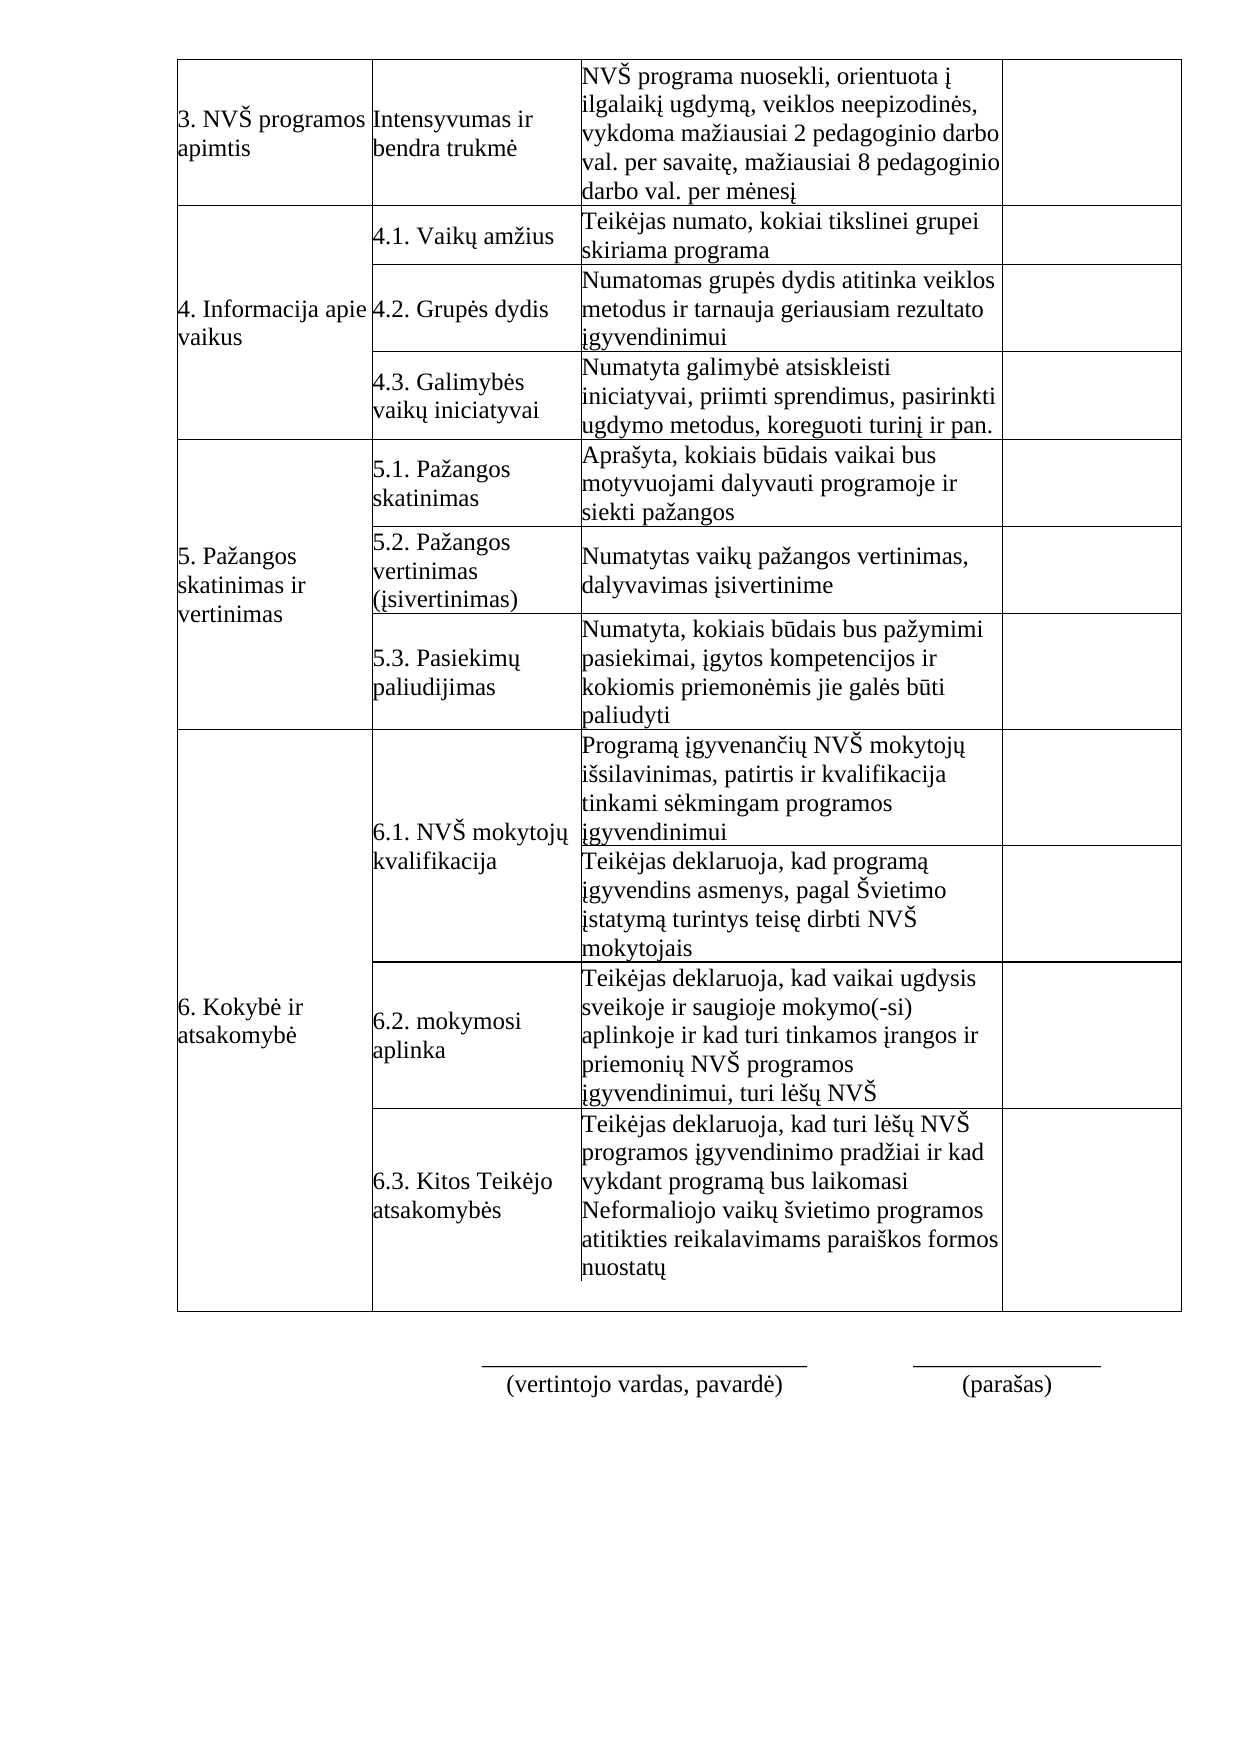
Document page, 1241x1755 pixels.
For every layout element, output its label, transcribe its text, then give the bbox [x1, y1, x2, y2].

table_cell 6.3. Kitos Teikėjo atsakomybės [373, 1109, 581, 1281]
table_header [177, 1341, 456, 1398]
table_cell Aprašyta, kokiais būdais vaikai bus motyvuojami dalyvauti programoje ir siekti pažangos [582, 440, 1002, 526]
table_cell Numatyta, kokiais būdais bus pažymimi pasiekimai, įgytos kompetencijos ir kokiomis priemonėmis jie galės būti paliudyti [582, 614, 1002, 729]
table_cell Numatomas grupės dydis atitinka veiklos metodus ir tarnauja geriausiam rezultato įgyvendinimui [582, 265, 1002, 351]
table_cell Teikėjas deklaruoja, kad vaikai ugdysis sveikoje ir saugioje mokymo(-si) aplinkoje ir kad turi tinkamos įrangos ir priemonių NVŠ programos įgyvendinimui, turi lėšų NVŠ [582, 963, 1002, 1108]
table_cell 6.2. mokymosi aplinka [373, 963, 581, 1108]
table_cell [1003, 352, 1181, 439]
table_cell 5.1. Pažangos skatinimas [373, 440, 581, 526]
table_cell 6.1. NVŠ mokytojų kvalifikacija [373, 730, 581, 961]
table_header __________________________ (vertintojo vardas, pavardė) [456, 1341, 833, 1398]
table_cell [1003, 614, 1181, 729]
table_cell 6. Kokybė ir atsakomybė [178, 730, 372, 1311]
table_cell Numatyta galimybė atsiskleisti iniciatyvai, priimti sprendimus, pasirinkti ugdymo metodus, koreguoti turinį ir pan. [582, 352, 1002, 439]
table_cell [1003, 440, 1181, 526]
table_cell [1003, 1109, 1181, 1311]
table_header _______________ (parašas) [833, 1341, 1181, 1398]
table_cell [1003, 963, 1181, 1108]
table_cell NVŠ programa nuosekli, orientuota į ilgalaikį ugdymą, veiklos neepizodinės, vykdoma mažiausiai 2 pedagoginio darbo val. per savaitę, mažiausiai 8 pedagoginio darbo val. per mėnesį [582, 60, 1002, 205]
table_cell [1003, 527, 1181, 613]
table_cell [373, 1281, 1002, 1311]
table_cell Intensyvumas ir bendra trukmė [373, 60, 581, 205]
table_cell 5. Pažangos skatinimas ir vertinimas [178, 440, 372, 729]
table_cell Teikėjas deklaruoja, kad turi lėšų NVŠ programos įgyvendinimo pradžiai ir kad vykdant programą bus laikomasi Neformaliojo vaikų švietimo programos atitikties reikalavimams paraiškos formos nuostatų [582, 1109, 1002, 1281]
table_cell Numatytas vaikų pažangos vertinimas, dalyvavimas įsivertinime [582, 527, 1002, 613]
table_cell [1003, 206, 1181, 264]
table_cell [1003, 730, 1181, 845]
table_cell 4.1. Vaikų amžius [373, 206, 581, 264]
table_cell Teikėjas deklaruoja, kad programą įgyvendins asmenys, pagal Švietimo įstatymą turintys teisę dirbti NVŠ mokytojais [582, 846, 1002, 961]
table_cell [1003, 846, 1181, 961]
table_cell [1003, 60, 1181, 205]
table_cell 5.2. Pažangos vertinimas (įsivertinimas) [373, 527, 581, 613]
table_cell Teikėjas numato, kokiai tikslinei grupei skiriama programa [582, 206, 1002, 264]
table_cell Programą įgyvenančių NVŠ mokytojų išsilavinimas, patirtis ir kvalifikacija tinkami sėkmingam programos įgyvendinimui [582, 730, 1002, 845]
table_cell 5.3. Pasiekimų paliudijimas [373, 614, 581, 729]
table_cell 4.3. Galimybės vaikų iniciatyvai [373, 352, 581, 439]
table_cell 4.2. Grupės dydis [373, 265, 581, 351]
table_cell [1003, 265, 1181, 351]
table_cell 4. Informacija apie vaikus [178, 206, 372, 439]
table_cell 3. NVŠ programos apimtis [178, 60, 372, 205]
